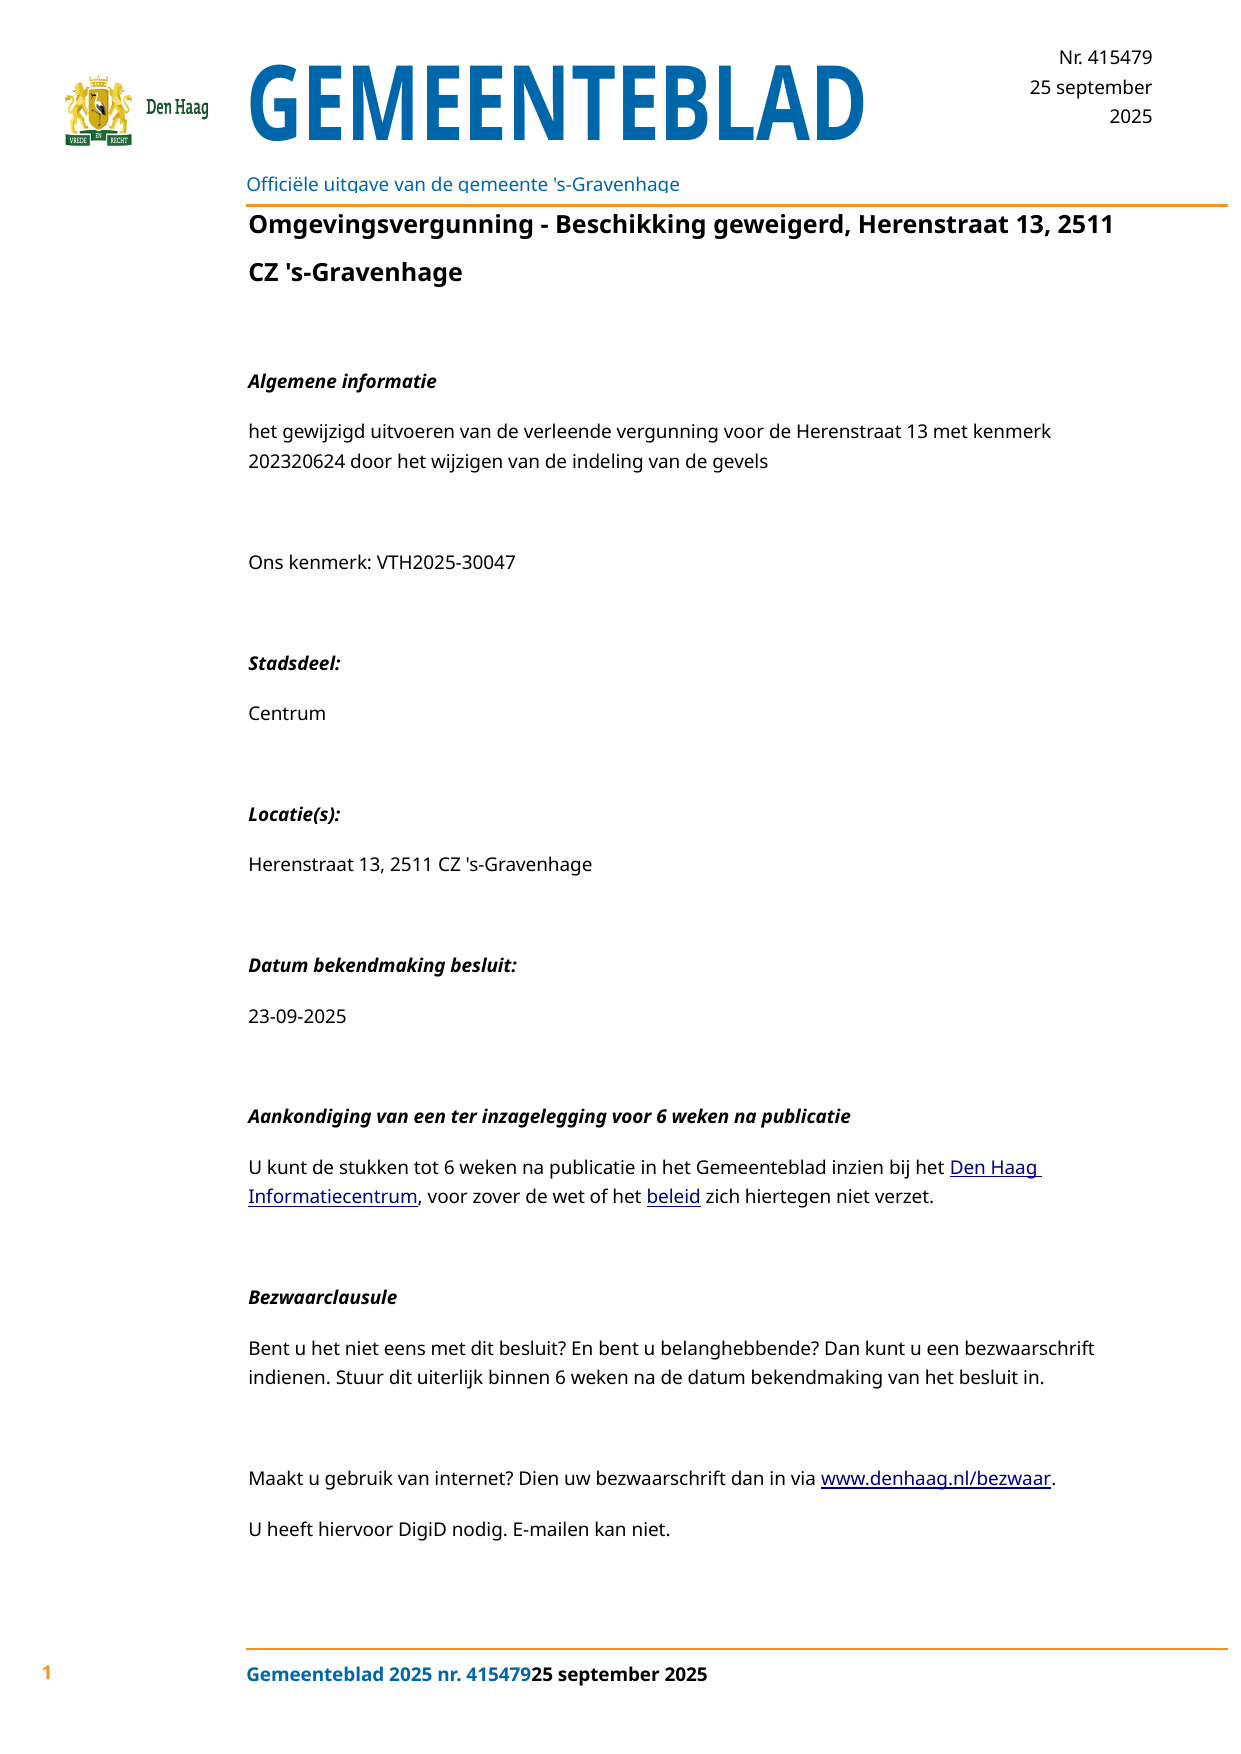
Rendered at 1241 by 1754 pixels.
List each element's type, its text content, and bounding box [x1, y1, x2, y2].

text Centrum [248, 700, 1152, 726]
text Herenstraat 13, 2511 CZ 's-Gravenhage [248, 852, 1152, 877]
text U heeft hiervoor DigiD nodig. E-mailen kan niet. [248, 1516, 1152, 1542]
text Locatie(s): [248, 801, 1152, 827]
text Aankondiging van een ter inzagelegging voor 6 weken na publicatie [248, 1104, 1152, 1129]
text Algemene informatie [248, 368, 1152, 394]
text Datum bekendmaking besluit: [248, 952, 1152, 978]
text U kunt de stukken tot 6 weken na publicatie in het Gemeenteblad inzien bij het Den Haag Informatiecentrum, voor zover de wet of het beleid zich hiertegen niet verzet. [248, 1154, 1152, 1209]
text Bent u het niet eens met dit besluit? En bent u belanghebbende? Dan kunt u een bezwaarschrift indienen. Stuur dit uiterlijk binnen 6 weken na de datum bekendmaking van het besluit in. [248, 1335, 1152, 1390]
text het gewijzigd uitvoeren van de verleende vergunning voor de Herenstraat 13 met kenmerk 202320624 door het wijzigen van de indeling van de gevels [248, 419, 1152, 474]
text 23-09-2025 [248, 1003, 1152, 1029]
text Maakt u gebruik van internet? Dien uw bezwaarschrift dan in via www.denhaag.nl/bezwaar. [248, 1465, 1152, 1491]
text Ons kenmerk: VTH2025-30047 [248, 549, 1152, 575]
text Omgevingsvergunning - Beschikking geweigerd, Herenstraat 13, 2511 CZ 's-Gravenhage [248, 207, 1152, 288]
picture [41, 47, 231, 172]
text Stadsdeel: [248, 650, 1152, 676]
text Bezwaarclausule [248, 1284, 1152, 1310]
